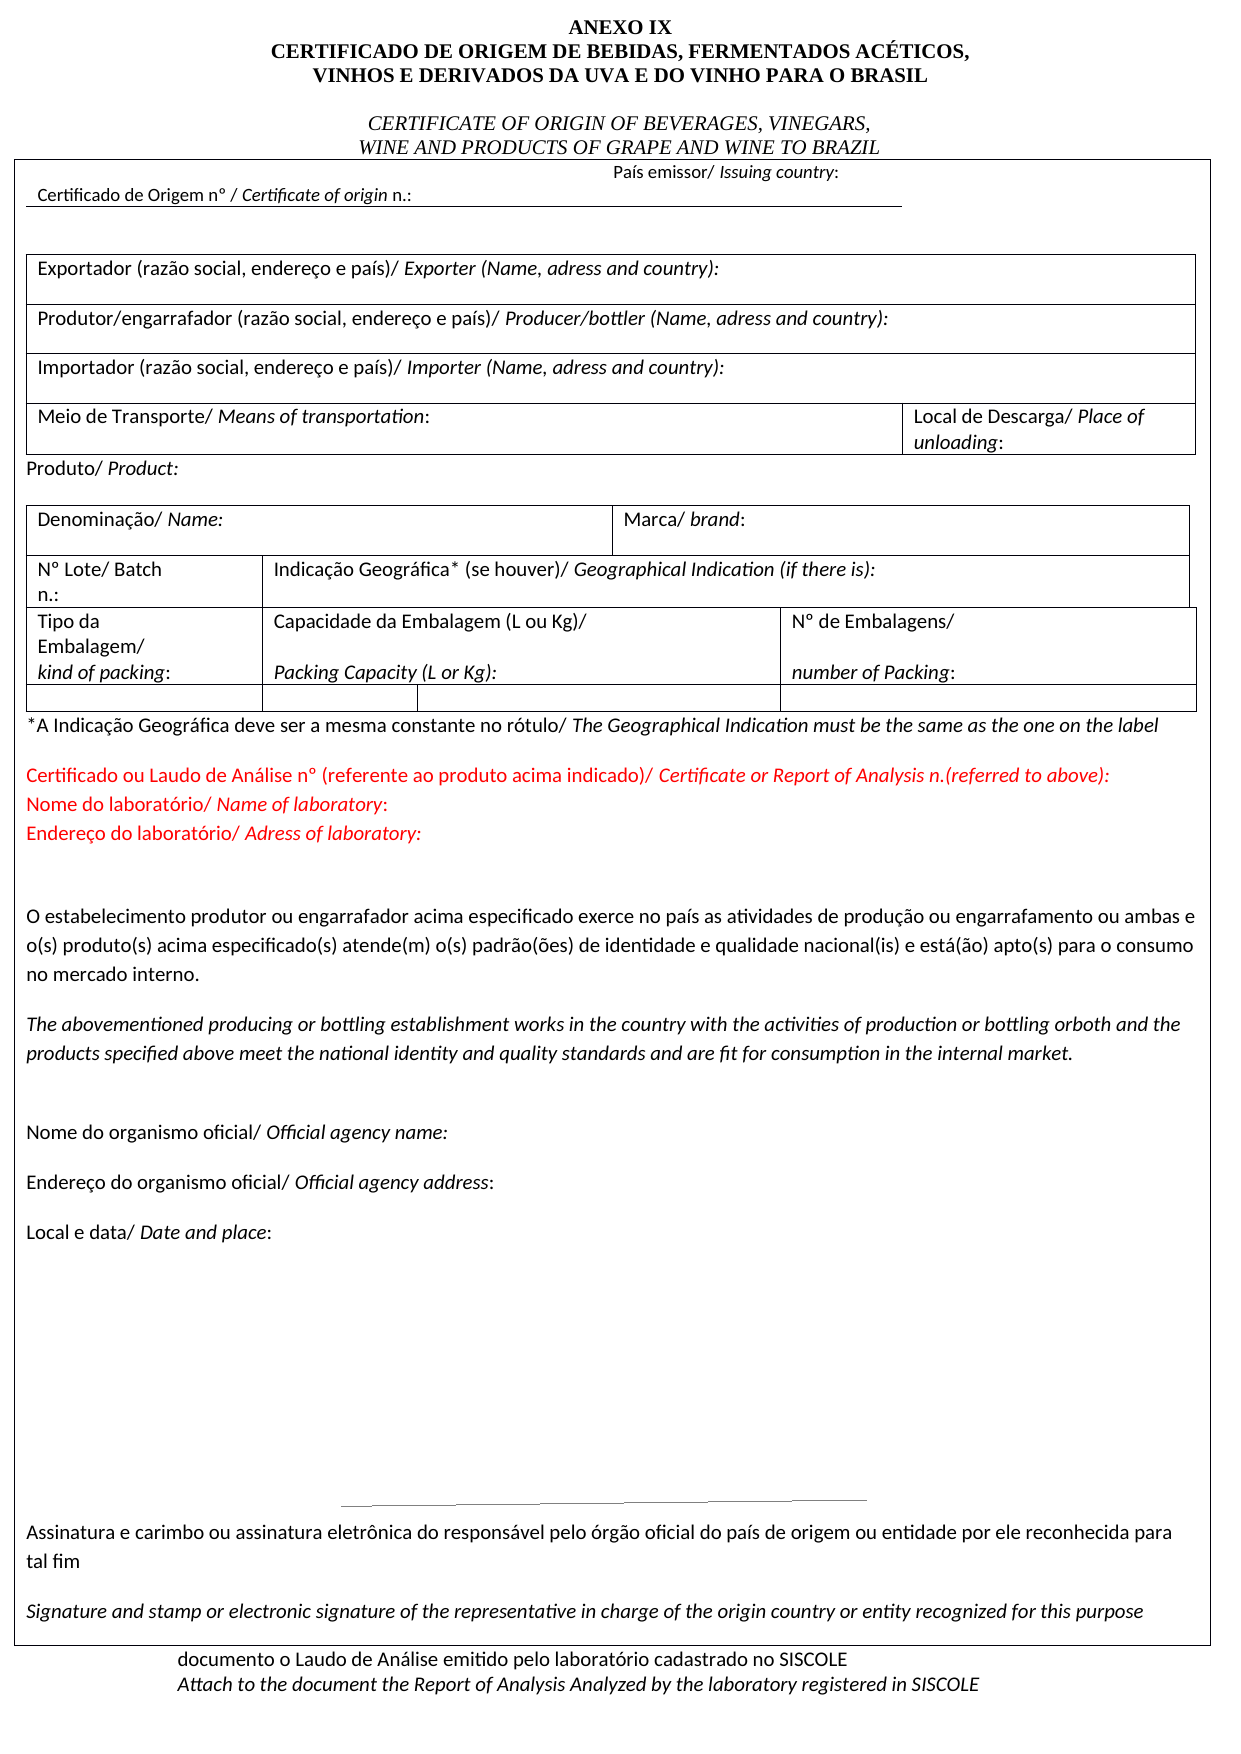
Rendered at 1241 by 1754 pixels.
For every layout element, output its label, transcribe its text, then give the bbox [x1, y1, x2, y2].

table_cell [263, 685, 417, 711]
table_cell [418, 685, 780, 711]
table_header Exportador (razão social, endereço e país)/ Exporter (Name, adress and country): [27, 255, 1195, 304]
table_cell Nº de Embalagens/ number of Packing: [781, 608, 1196, 684]
table_cell [1190, 555, 1196, 607]
table_header Marca/ brand: [613, 506, 1189, 555]
table_cell Local de Descarga/ Place of unloading: [903, 404, 1195, 454]
text Attach to the document the Report of Analysis Analyzed by the laboratory registered in SISCOLE [177, 1671, 1063, 1697]
table_cell Nº Lote/ Batch n.: [27, 556, 262, 607]
table_header Certificado de Origem nº / Certificate of origin n.: [26, 160, 484, 206]
table_header Produto/ Product: *A Indicação Geográfica deve ser a mesma constante no rótulo/ The Geographical Indication must be the same as the one on the label Certificado ou Laudo de Análise nº (referente ao produto acima indicado)/ Certificate or Report of Analysis n.(referred to above): Nome do laboratório/ Name of laboratory: Endereço do laboratório/ Adress of laboratory: O estabelecimento produtor ou engarrafador acima especificado exerce no país as atividades de produção ou engarrafamento ou ambas e o(s) produto(s) acima especificado(s) atende(m) o(s) padrão(ões) de identidade e qualidade nacional(is) e está(ão) apto(s) para o consumo no mercado interno. The abovementioned producing or bottling establishment works in the country with the activities of production or bottling orboth and the products specified above meet the national identity and quality standards and are fit for consumption in the internal market. Nome do organismo oficial/ Official agency name: Endereço do organismo oficial/ Official agency address: Local e data/ Date and place: Assinatura e carimbo ou assinatura eletrônica do responsável pelo órgão oficial do país de origem ou entidade por ele reconhecida para tal fim Signature and stamp or electronic signature of the representative in charge of the origin country or entity recognized for this purpose [15, 160, 1210, 1645]
table_header País emissor/ Issuing country: [484, 160, 902, 206]
table_cell [781, 685, 1196, 711]
table_header [1190, 505, 1196, 555]
table_cell Capacidade da Embalagem (L ou Kg)/ Packing Capacity (L or Kg): [263, 608, 780, 684]
table_cell [27, 685, 262, 711]
table_cell Produtor/engarrafador (razão social, endereço e país)/ Producer/bottler (Name, adress and country): [27, 305, 1195, 353]
table_cell Indicação Geográfica* (se houver)/ Geographical Indication (if there is): [263, 556, 1189, 607]
table_cell Tipo da Embalagem/ kind of packing: [27, 608, 262, 684]
text documento o Laudo de Análise emitido pelo laboratório cadastrado no SISCOLE [177, 1646, 1063, 1671]
table_header Denominação/ Name: [27, 506, 612, 555]
table_cell Meio de Transporte/ Means of transportation: [27, 404, 902, 454]
table_cell Importador (razão social, endereço e país)/ Importer (Name, adress and country): [27, 354, 1195, 402]
